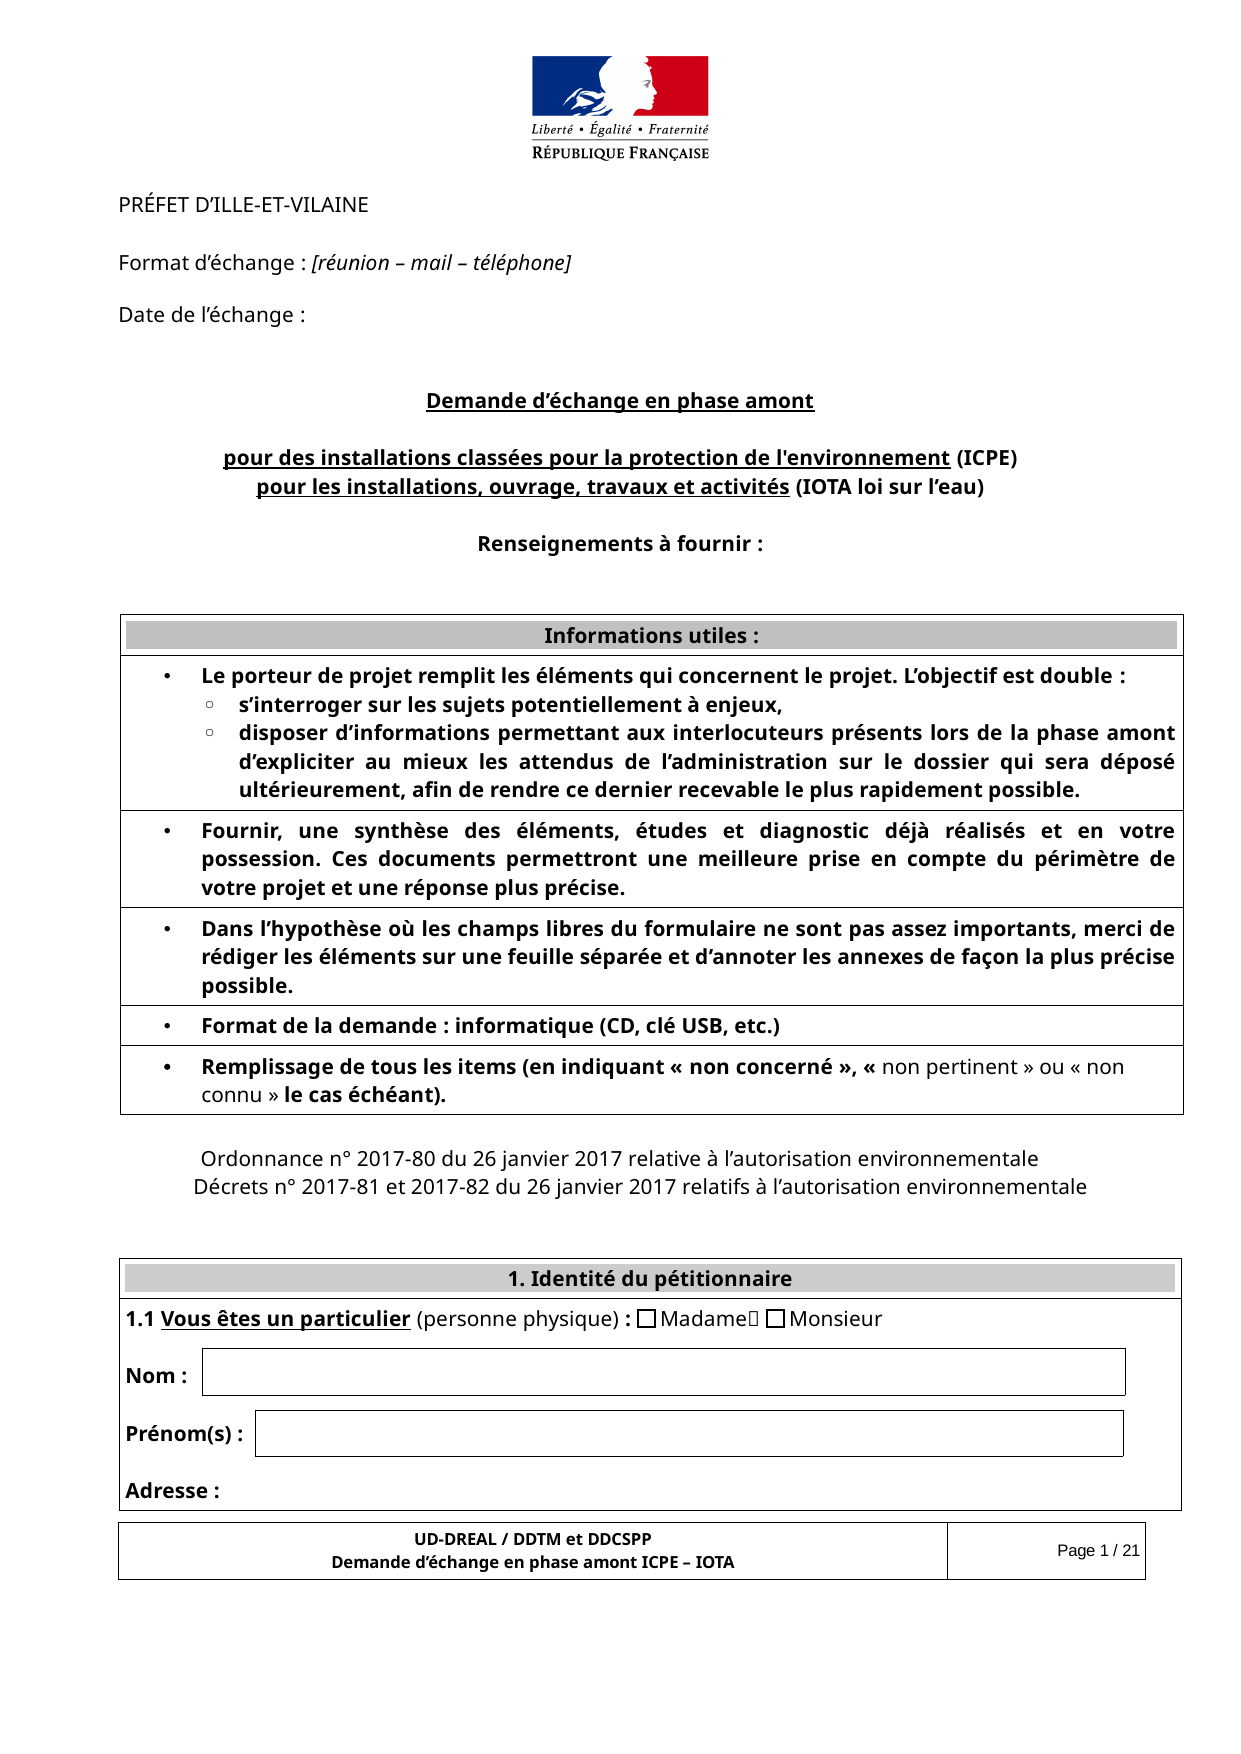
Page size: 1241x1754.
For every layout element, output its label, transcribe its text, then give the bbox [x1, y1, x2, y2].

table_header 1. Identité du pétitionnaire [120, 1259, 1181, 1298]
table_cell Le porteur de projet remplit les éléments qui concernent le projet. L’objectif est double : s’interroger sur les sujets potentiellement à enjeux, disposer d’informations permettant aux interlocuteurs présents lors de la phase amont d’expliciter au mieux les attendus de l’administration sur le dossier qui sera déposé ultérieurement, afin de rendre ce dernier recevable le plus rapidement possible. [121, 656, 1183, 809]
text pour des installations classées pour la protection de l'environnement (ICPE) [118, 443, 1122, 472]
text Date de l’échange : [118, 300, 1122, 329]
table_cell 1.1 Vous êtes un particulier (personne physique) : Madame Monsieur Nom : Prénom(s) : Adresse : Numéro : Voie : Lieu-dit : Localité : Code postal : B.P. : Cedex : Pays : Coordonnées : Téléphone : Courrier électronique : 1.2 Vous êtes une personne morale : Dénomination sociale/Raison sociale : N° SIRET : Forme juridique : Représentant de la personne morale : Madame Monsieur Nom : Prénom(s) : Fonction : Adresse : Numéro : Voie : Lieu-dit : Localité : Code postal : B.P. : Cedex : Pays : Coordonnées : Téléphone : Courrier électronique : [120, 1411, 1181, 1510]
text Ordonnance n° 2017-80 du 26 janvier 2017 relative à l’autorisation environnementale [118, 1143, 1122, 1172]
table_cell Dans l’hypothèse où les champs libres du formulaire ne sont pas assez importants, merci de rédiger les éléments sur une feuille séparée et d’annoter les annexes de façon la plus précise possible. [121, 908, 1183, 1005]
table_header Informations utiles : [121, 615, 1183, 655]
text Renseignements à fournir : [118, 529, 1122, 557]
table_cell Format de la demande : informatique (CD, clé USB, etc.) [121, 1006, 1183, 1045]
table_cell 1.1 Vous êtes un particulier (personne physique) : Madame Monsieur Nom : Prénom(s) : Adresse : Numéro : Voie : Lieu-dit : Localité : Code postal : B.P. : Cedex : Pays : Coordonnées : Téléphone : Courrier électronique : 1.2 Vous êtes une personne morale : Dénomination sociale/Raison sociale : N° SIRET : Forme juridique : Représentant de la personne morale : Madame Monsieur Nom : Prénom(s) : Fonction : Adresse : Numéro : Voie : Lieu-dit : Localité : Code postal : B.P. : Cedex : Pays : Coordonnées : Téléphone : Courrier électronique : [120, 1299, 1181, 1447]
text Demande d’échange en phase amont [118, 386, 1122, 414]
table_cell Fournir, une synthèse des éléments, études et diagnostic déjà réalisés et en votre possession. Ces documents permettront une meilleure prise en compte du périmètre de votre projet et une réponse plus précise. [121, 811, 1183, 907]
text Décrets n° 2017-81 et 2017-82 du 26 janvier 2017 relatifs à l’autorisation environnementale [118, 1172, 1122, 1201]
text Format d’échange : [réunion – mail – téléphone] [118, 248, 1122, 276]
text pour les installations, ouvrage, travaux et activités (IOTA loi sur l’eau) [118, 472, 1122, 500]
text PRÉFET D’ILLE-ET-VILAINE [118, 190, 1122, 219]
table_cell Remplissage de tous les items (en indiquant « non concerné », « non pertinent » ou « non connu » le cas échéant). [121, 1046, 1183, 1114]
